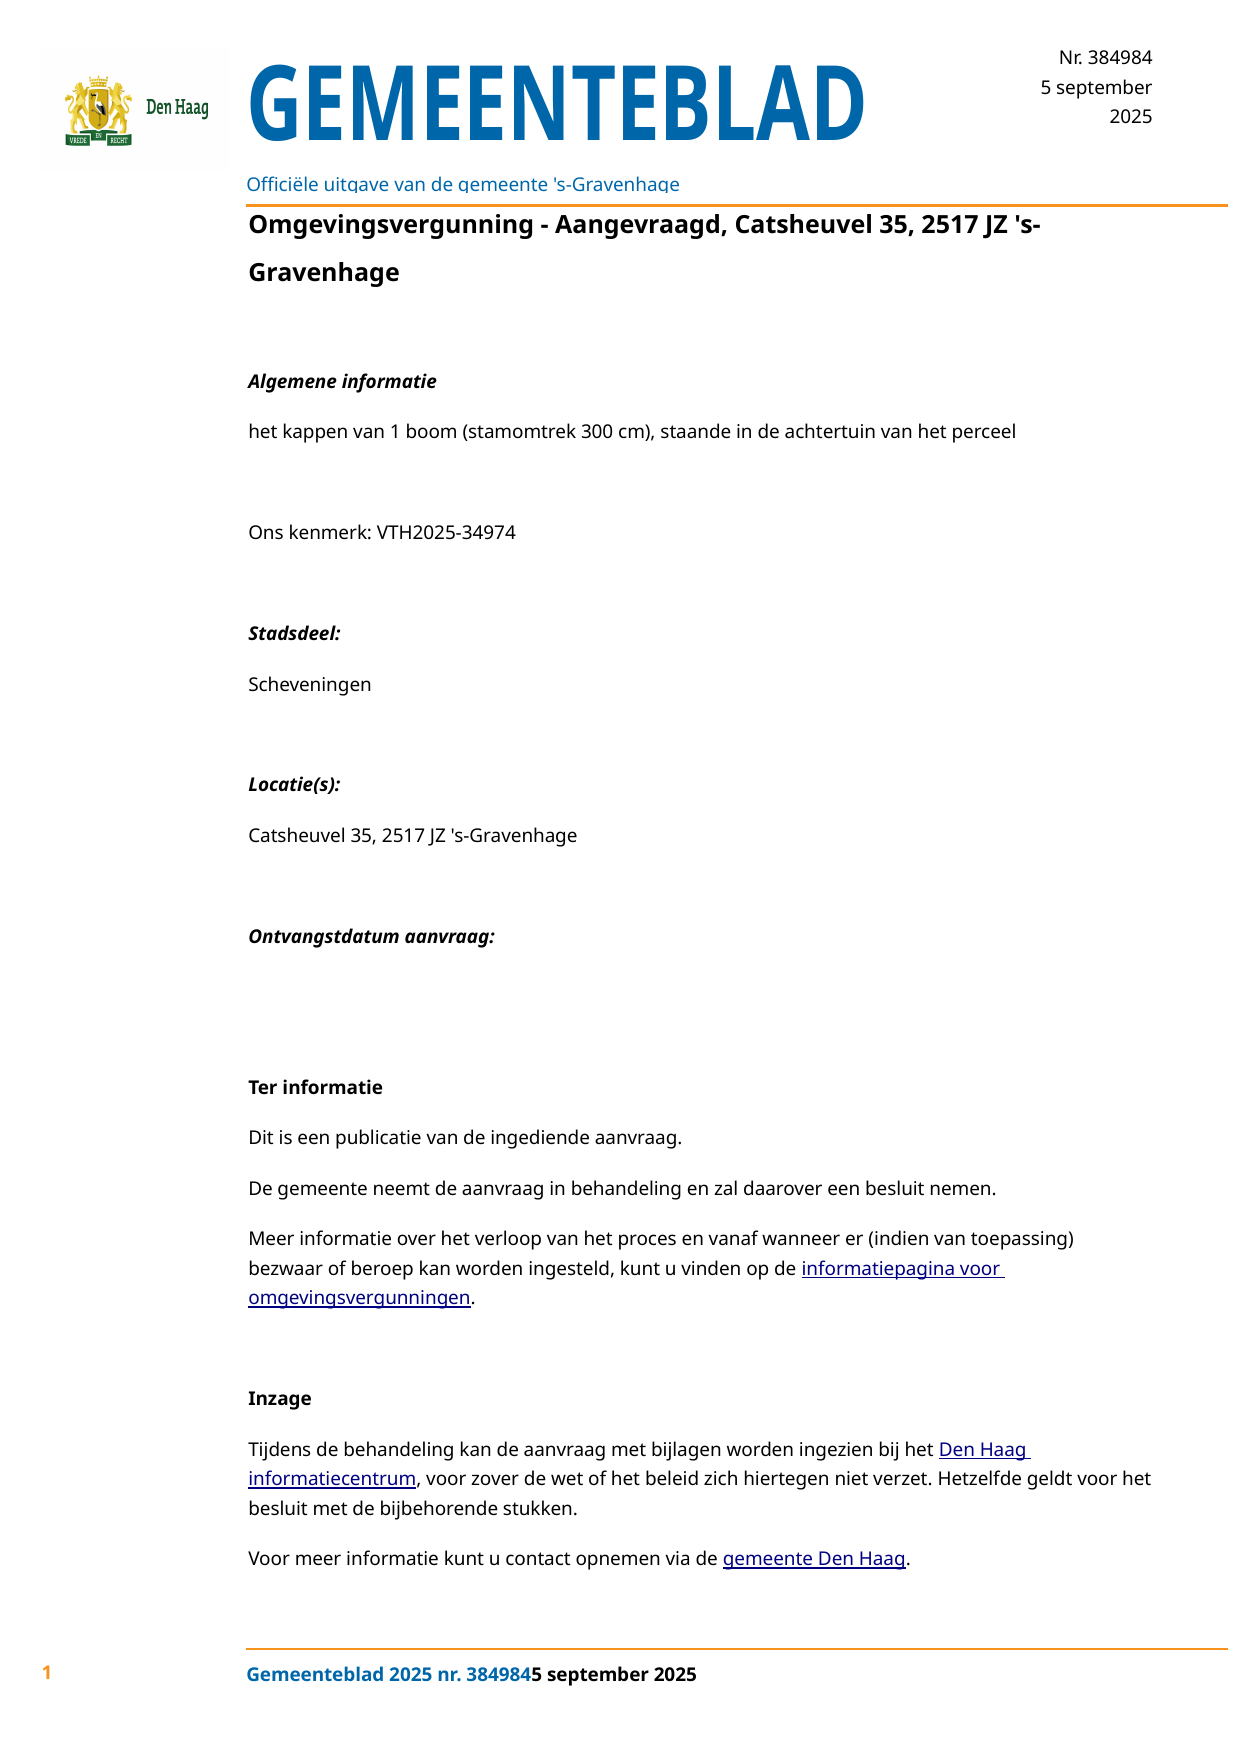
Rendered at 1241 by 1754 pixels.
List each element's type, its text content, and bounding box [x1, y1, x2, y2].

text Ontvangstdatum aanvraag: [248, 923, 1152, 949]
text Dit is een publicatie van de ingediende aanvraag. [248, 1124, 1152, 1150]
text Scheveningen [248, 671, 1152, 697]
text Tijdens de behandeling kan de aanvraag met bijlagen worden ingezien bij het Den Haag informatiecentrum, voor zover de wet of het beleid zich hiertegen niet verzet. Hetzelfde geldt voor het besluit met de bijbehorende stukken. [248, 1436, 1152, 1521]
text De gemeente neemt de aanvraag in behandeling en zal daarover een besluit nemen. [248, 1175, 1152, 1201]
text Ons kenmerk: VTH2025-34974 [248, 519, 1152, 545]
text Omgevingsvergunning - Aangevraagd, Catsheuvel 35, 2517 JZ 's-Gravenhage [248, 207, 1152, 288]
text Catsheuvel 35, 2517 JZ 's-Gravenhage [248, 822, 1152, 848]
text het kappen van 1 boom (stamomtrek 300 cm), staande in de achtertuin van het perceel [248, 419, 1152, 444]
text Locatie(s): [248, 772, 1152, 797]
picture [41, 47, 231, 172]
text Voor meer informatie kunt u contact opnemen via de gemeente Den Haag. [248, 1545, 1152, 1571]
text Meer informatie over het verloop van het proces en vanaf wanneer er (indien van toepassing) bezwaar of beroep kan worden ingesteld, kunt u vinden op de informatiepagina voor omgevingsvergunningen. [248, 1225, 1152, 1310]
text Ter informatie [248, 1074, 1152, 1100]
text Algemene informatie [248, 368, 1152, 394]
text Stadsdeel: [248, 620, 1152, 646]
text Inzage [248, 1385, 1152, 1411]
